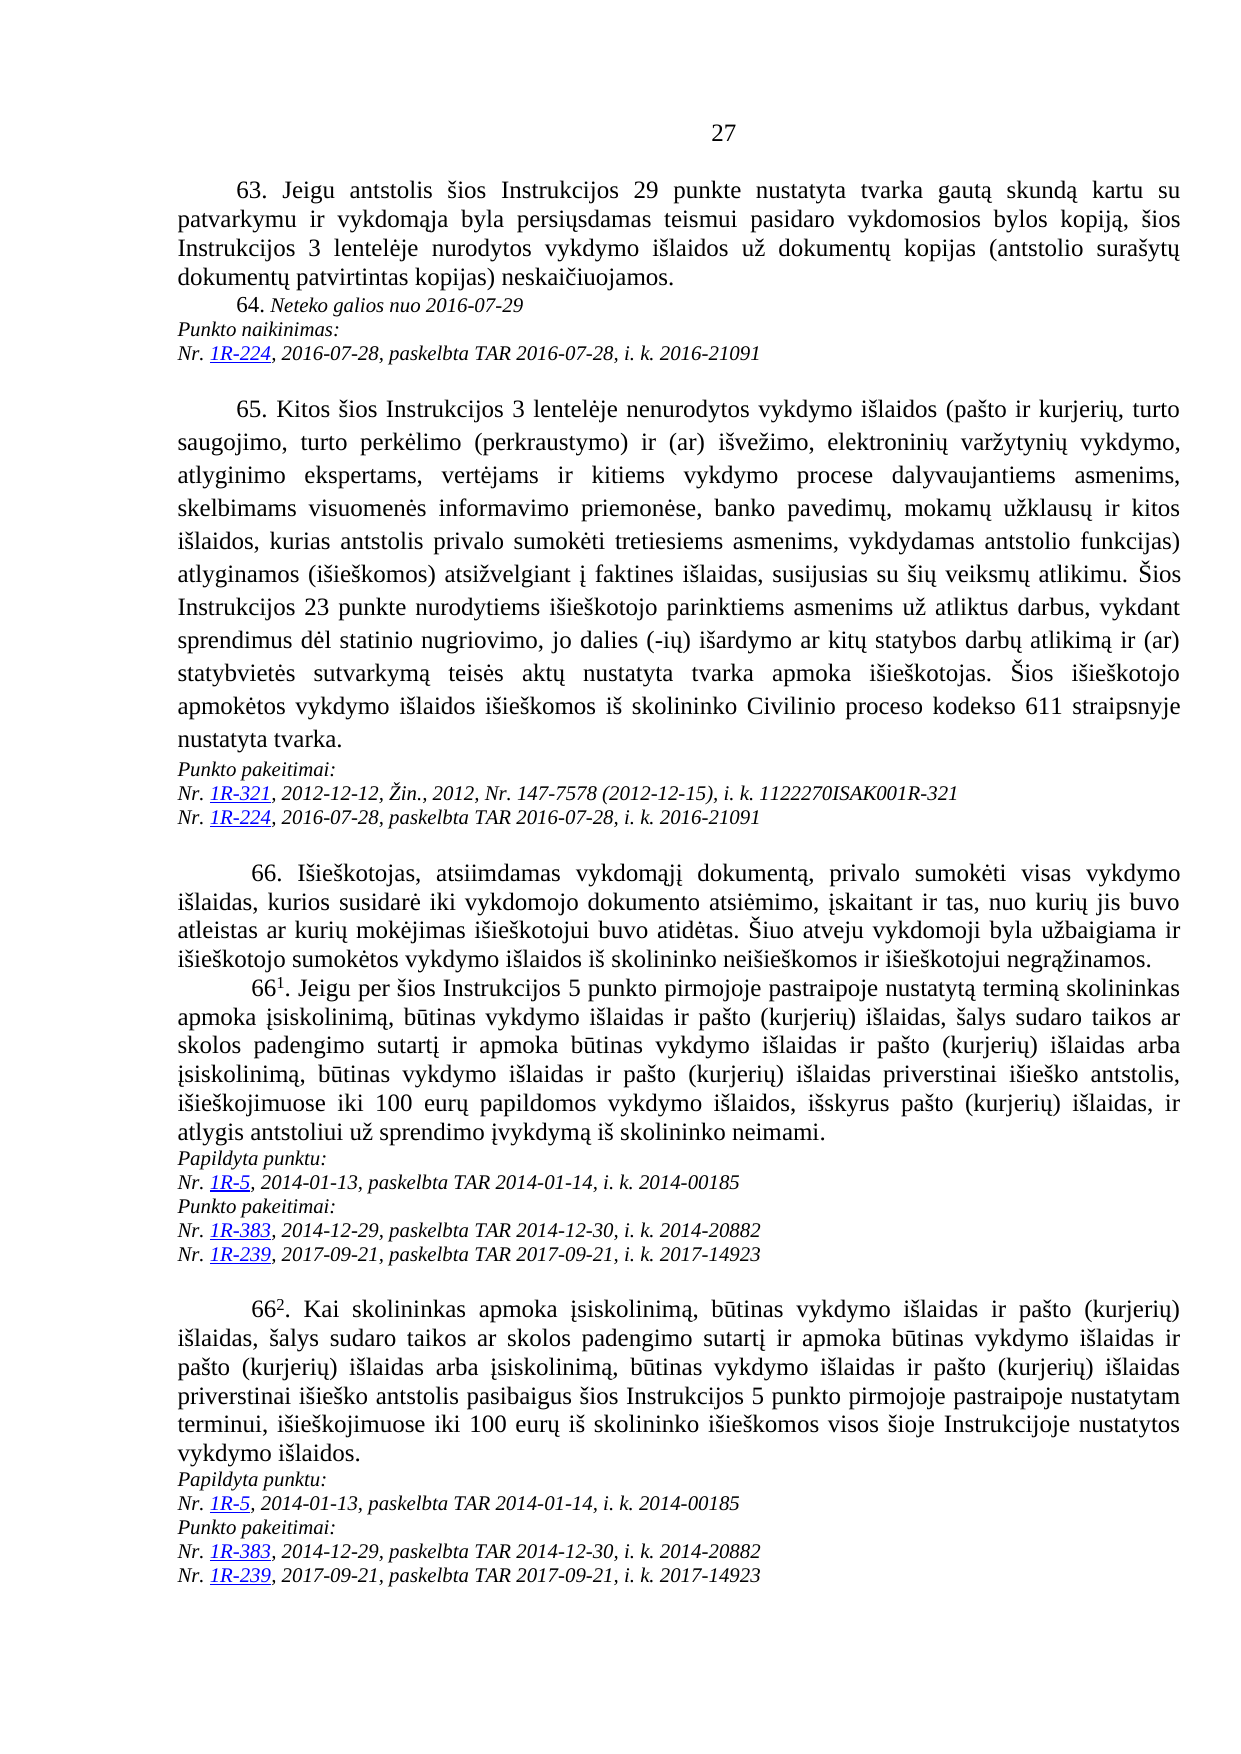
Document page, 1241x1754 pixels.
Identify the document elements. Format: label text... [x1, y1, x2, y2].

text Nr. 1R-321, 2012-12-12, Žin., 2012, Nr. 147-7578 (2012-12-15), i. k. 1122270ISAK001R-321 [177, 781, 1181, 805]
text Papildyta punktu: [177, 1146, 1181, 1169]
text 661. Jeigu per šios Instrukcijos 5 punkto pirmojoje pastraipoje nustatytą terminą skolininkas apmoka įsiskolinimą, būtinas vykdymo išlaidas ir pašto (kurjerių) išlaidas, šalys sudaro taikos ar skolos padengimo sutartį ir apmoka būtinas vykdymo išlaidas ir pašto (kurjerių) išlaidas arba įsiskolinimą, būtinas vykdymo išlaidas ir pašto (kurjerių) išlaidas priverstinai išieško antstolis, išieškojimuose iki 100 eurų papildomos vykdymo išlaidos, išskyrus pašto (kurjerių) išlaidas, ir atlygis antstoliui už sprendimo įvykdymą iš skolininko neimami. [177, 973, 1181, 1146]
text 63. Jeigu antstolis šios Instrukcijos 29 punkte nustatyta tvarka gautą skundą kartu su patvarkymu ir vykdomąja byla persiųsdamas teismui pasidaro vykdomosios bylos kopiją, šios Instrukcijos 3 lentelėje nurodytos vykdymo išlaidos už dokumentų kopijas (antstolio surašytų dokumentų patvirtintas kopijas) neskaičiuojamos. [177, 176, 1181, 291]
text Punkto pakeitimai: [177, 1194, 1181, 1218]
text 65. Kitos šios Instrukcijos 3 lentelėje nenurodytos vykdymo išlaidos (pašto ir kurjerių, turto saugojimo, turto perkėlimo (perkraustymo) ir (ar) išvežimo, elektroninių varžytynių vykdymo, atlyginimo ekspertams, vertėjams ir kitiems vykdymo procese dalyvaujantiems asmenims, skelbimams visuomenės informavimo priemonėse, banko pavedimų, mokamų užklausų ir kitos išlaidos, kurias antstolis privalo sumokėti tretiesiems asmenims, vykdydamas antstolio funkcijas) atlyginamos (išieškomos) atsižvelgiant į faktines išlaidas, susijusias su šių veiksmų atlikimu. Šios Instrukcijos 23 punkte nurodytiems išieškotojo parinktiems asmenims už atliktus darbus, vykdant sprendimus dėl statinio nugriovimo, jo dalies (-ių) išardymo ar kitų statybos darbų atlikimą ir (ar) statybvietės sutvarkymą teisės aktų nustatyta tvarka apmoka išieškotojas. Šios išieškotojo apmokėtos vykdymo išlaidos išieškomos iš skolininko Civilinio proceso kodekso 611 straipsnyje nustatyta tvarka. [177, 394, 1181, 753]
text Nr. 1R-383, 2014-12-29, paskelbta TAR 2014-12-30, i. k. 2014-20882 [177, 1218, 1181, 1242]
text Papildyta punktu: [177, 1467, 1181, 1491]
text Nr. 1R-224, 2016-07-28, paskelbta TAR 2016-07-28, i. k. 2016-21091 [177, 341, 1181, 365]
text Nr. 1R-239, 2017-09-21, paskelbta TAR 2017-09-21, i. k. 2017-14923 [177, 1563, 1181, 1587]
text 66. Išieškotojas, atsiimdamas vykdomąjį dokumentą, privalo sumokėti visas vykdymo išlaidas, kurios susidarė iki vykdomojo dokumento atsiėmimo, įskaitant ir tas, nuo kurių jis buvo atleistas ar kurių mokėjimas išieškotojui buvo atidėtas. Šiuo atveju vykdomoji byla užbaigiama ir išieškotojo sumokėtos vykdymo išlaidos iš skolininko neišieškomos ir išieškotojui negrąžinamos. [177, 858, 1181, 973]
text Nr. 1R-239, 2017-09-21, paskelbta TAR 2017-09-21, i. k. 2017-14923 [177, 1242, 1181, 1266]
text 662. Kai skolininkas apmoka įsiskolinimą, būtinas vykdymo išlaidas ir pašto (kurjerių) išlaidas, šalys sudaro taikos ar skolos padengimo sutartį ir apmoka būtinas vykdymo išlaidas ir pašto (kurjerių) išlaidas arba įsiskolinimą, būtinas vykdymo išlaidas ir pašto (kurjerių) išlaidas priverstinai išieško antstolis pasibaigus šios Instrukcijos 5 punkto pirmojoje pastraipoje nustatytam terminui, išieškojimuose iki 100 eurų iš skolininko išieškomos visos šioje Instrukcijoje nustatytos vykdymo išlaidos. [177, 1294, 1181, 1467]
text Punkto naikinimas: [177, 317, 1181, 341]
text Punkto pakeitimai: [177, 757, 1181, 781]
text Nr. 1R-5, 2014-01-13, paskelbta TAR 2014-01-14, i. k. 2014-00185 [177, 1491, 1181, 1515]
text Nr. 1R-383, 2014-12-29, paskelbta TAR 2014-12-30, i. k. 2014-20882 [177, 1539, 1181, 1563]
text 64. Neteko galios nuo 2016-07-29 [177, 291, 1181, 317]
text Nr. 1R-5, 2014-01-13, paskelbta TAR 2014-01-14, i. k. 2014-00185 [177, 1169, 1181, 1194]
text Punkto pakeitimai: [177, 1515, 1181, 1539]
text Nr. 1R-224, 2016-07-28, paskelbta TAR 2016-07-28, i. k. 2016-21091 [177, 805, 1181, 829]
